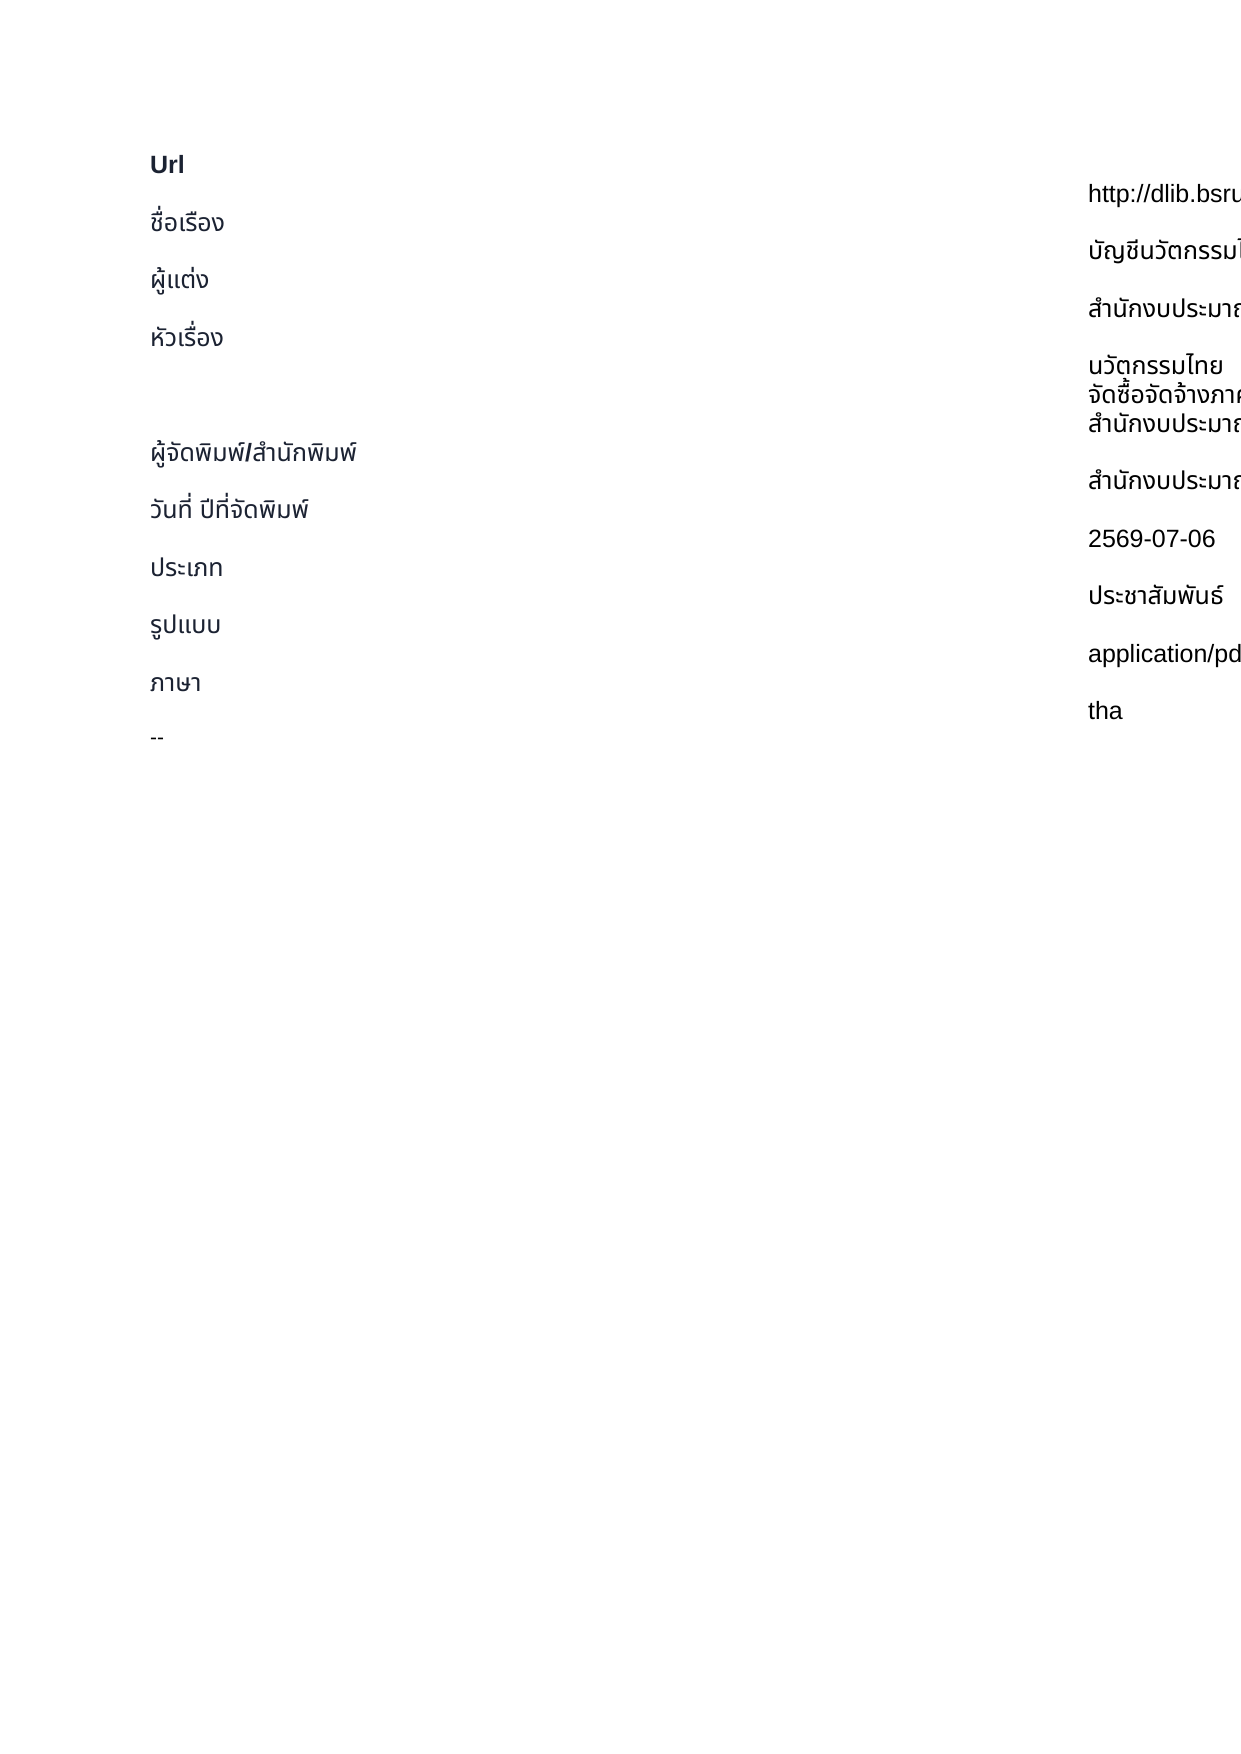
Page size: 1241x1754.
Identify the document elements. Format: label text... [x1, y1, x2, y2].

text 2569-07-06 [1088, 524, 1240, 552]
text ประชาสัมพันธ์ [1088, 581, 1240, 610]
text ภาษา [150, 667, 1090, 696]
text ชื่อเรือง [150, 207, 1090, 236]
text สำนักงบประมาณ [1088, 466, 1240, 495]
text ประเภท [150, 552, 1090, 581]
text tha [1088, 696, 1240, 725]
text -- [150, 725, 1090, 749]
text ผู้จัดพิมพ์/สำนักพิมพ์ [150, 437, 1090, 466]
text Url [150, 150, 1090, 179]
text นวัตกรรมไทย [1088, 351, 1240, 380]
text บัญชีนวัตกรรมไทย ฉบับเพิ่มเติม เดือนมิถุนายน 2569 [1088, 236, 1240, 265]
text application/pdf [1088, 639, 1240, 667]
text หัวเรื่อง [150, 322, 1090, 351]
text สำนักงบประมาณ [1088, 409, 1240, 437]
text สำนักงบประมาณ [1088, 294, 1240, 322]
text จัดซื้อจัดจ้างภาครัฐ [1088, 380, 1240, 409]
text วันที่ ปีที่จัดพิมพ์ [150, 495, 1090, 524]
text http://dlib.bsru.ac.th/s/library/item/3742 [1088, 179, 1240, 207]
text ผู้แต่ง [150, 265, 1090, 294]
text รูปแบบ [150, 610, 1090, 639]
